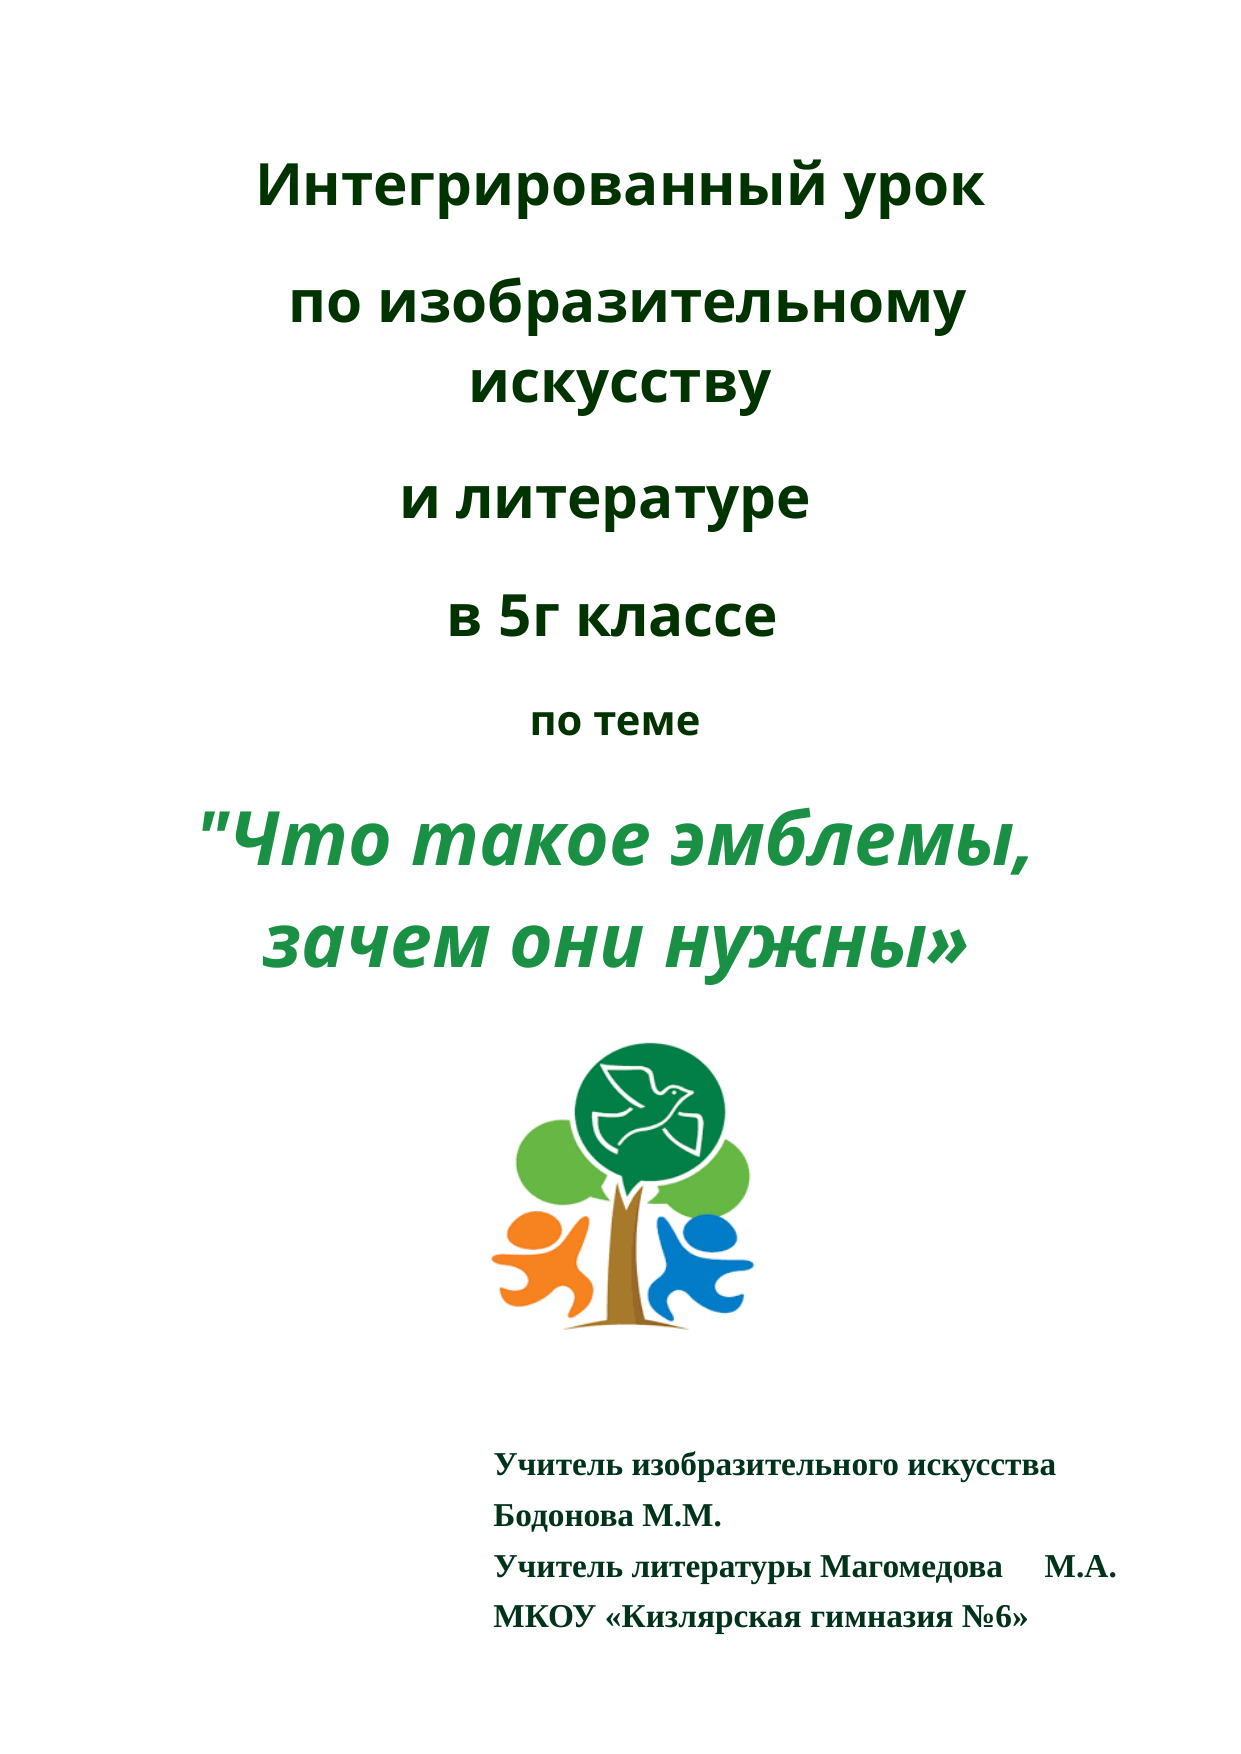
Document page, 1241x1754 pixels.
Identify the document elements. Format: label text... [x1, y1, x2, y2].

subtitle Интегрированный урок [118, 143, 1122, 223]
subtitle и литературе [118, 457, 1122, 536]
picture [488, 1037, 757, 1336]
text Учитель литературы Магомедова М.А. [118, 1546, 1122, 1584]
subtitle в 5г классе [118, 573, 1122, 653]
subtitle Учитель изобразительного искусства [118, 1444, 1122, 1482]
subtitle по изобразительному искусству [118, 260, 1122, 419]
text Бодонова М.М. [118, 1495, 1122, 1533]
subtitle "Что такое эмблемы, зачем они нужны» [118, 785, 1122, 989]
subtitle по теме [118, 691, 1122, 747]
text МКОУ «Кизлярская гимназия №6» [118, 1597, 1122, 1635]
